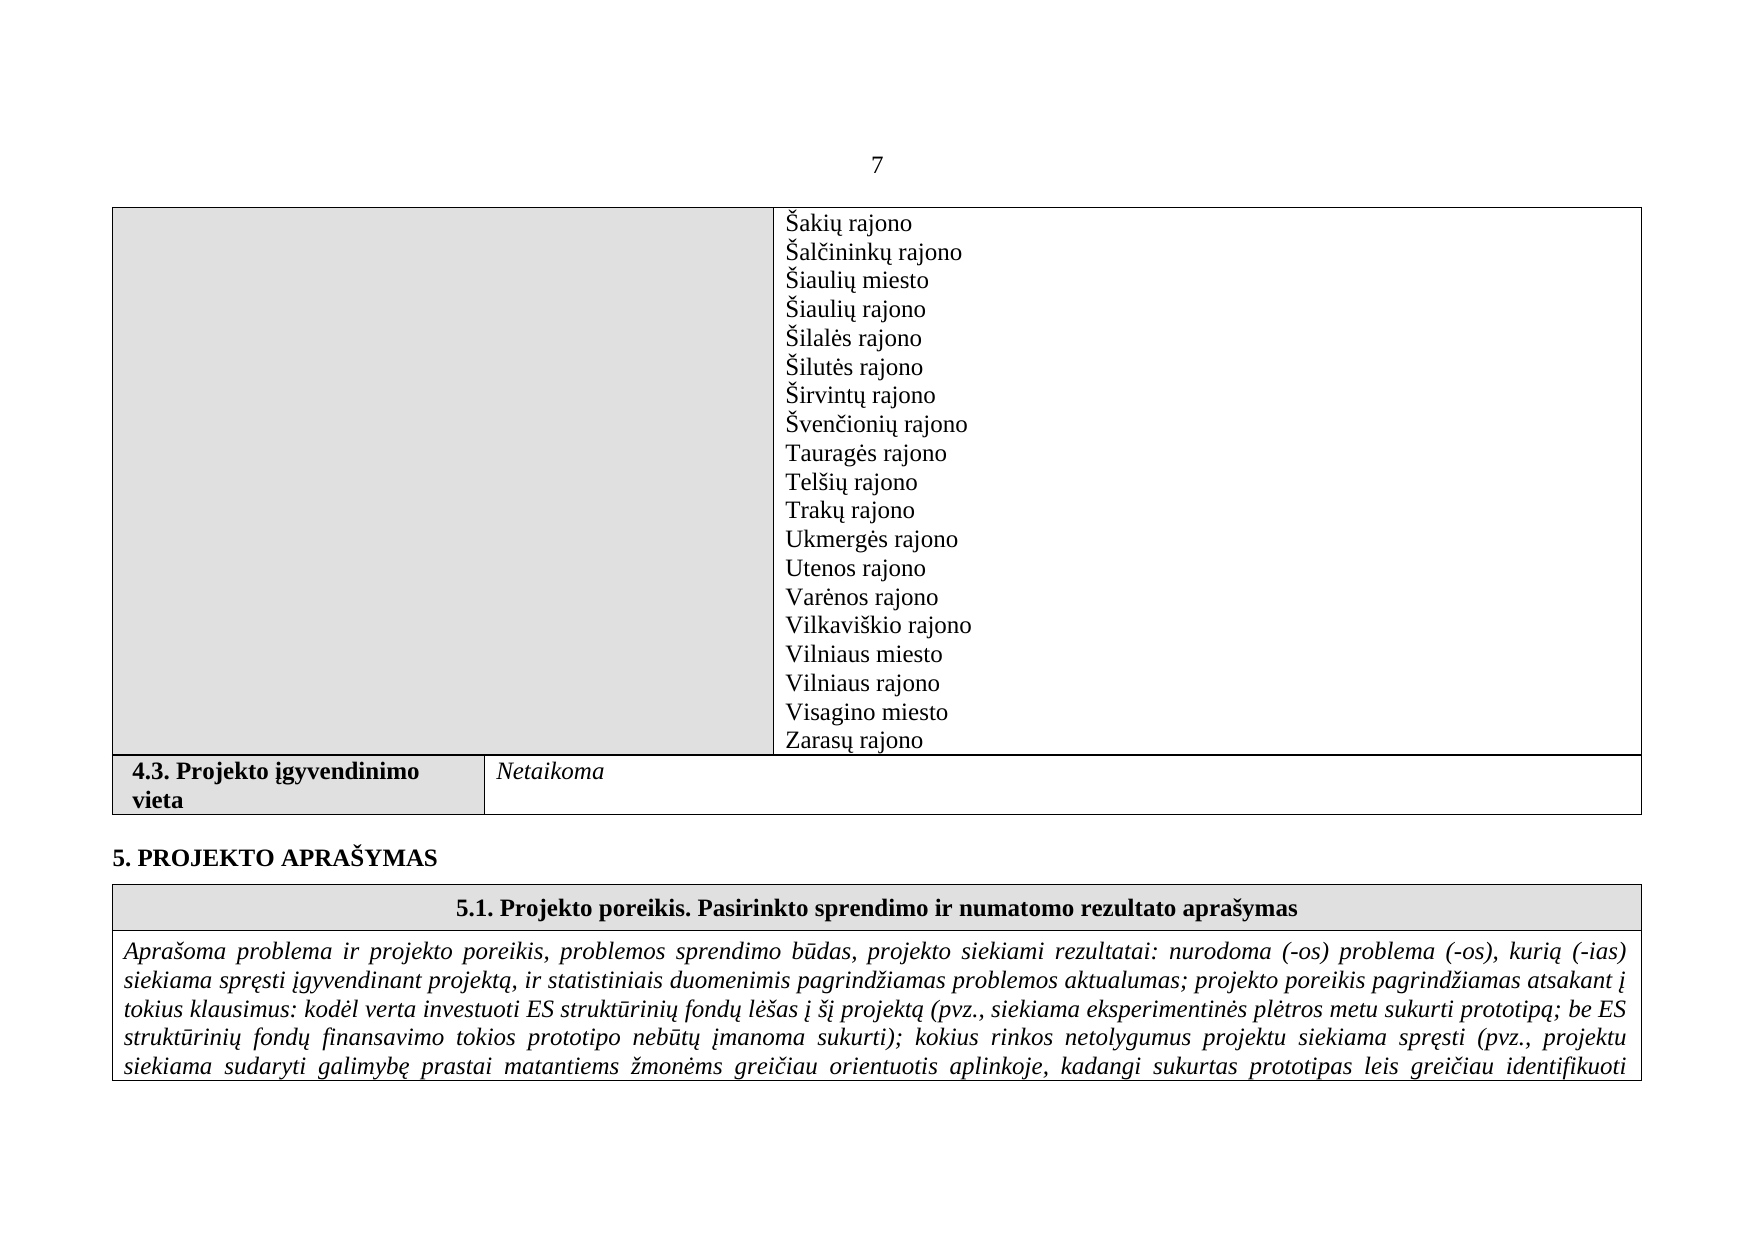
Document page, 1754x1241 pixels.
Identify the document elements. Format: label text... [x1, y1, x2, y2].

table_header Netaikoma [485, 756, 1641, 814]
table_cell Šakių rajono Šalčininkų rajono Šiaulių miesto Šiaulių rajono Šilalės rajono Šilutės rajono Širvintų rajono Švenčionių rajono Tauragės rajono Telšių rajono Trakų rajono Ukmergės rajono Utenos rajono Varėnos rajono Vilkaviškio rajono Vilniaus miesto Vilniaus rajono Visagino miesto Zarasų rajono [774, 208, 1641, 754]
table_header 4.3. Projekto įgyvendinimo vieta [113, 756, 484, 814]
text 5. PROJEKTO APRAŠYMAS [112, 843, 1642, 872]
table_header 5.1. Projekto poreikis. Pasirinkto sprendimo ir numatomo rezultato aprašymas [113, 885, 1641, 930]
table_cell [113, 208, 773, 754]
table_cell Aprašoma problema ir projekto poreikis, problemos sprendimo būdas, projekto siekiami rezultatai: nurodoma (-os) problema (-os), kurią (-ias) siekiama spręsti įgyvendinant projektą, ir statistiniais duomenimis pagrindžiamas problemos aktualumas; projekto poreikis pagrindžiamas atsakant į tokius klausimus: kodėl verta investuoti ES struktūrinių fondų lėšas į šį projektą (pvz., siekiama eksperimentinės plėtros metu sukurti prototipą; be ES struktūrinių fondų finansavimo tokios prototipo nebūtų įmanoma sukurti); kokius rinkos netolygumus projektu siekiama spręsti (pvz., projektu siekiama sudaryti galimybę prastai matantiems žmonėms greičiau orientuotis aplinkoje, kadangi sukurtas prototipas leis greičiau identifikuoti [113, 931, 1641, 1080]
